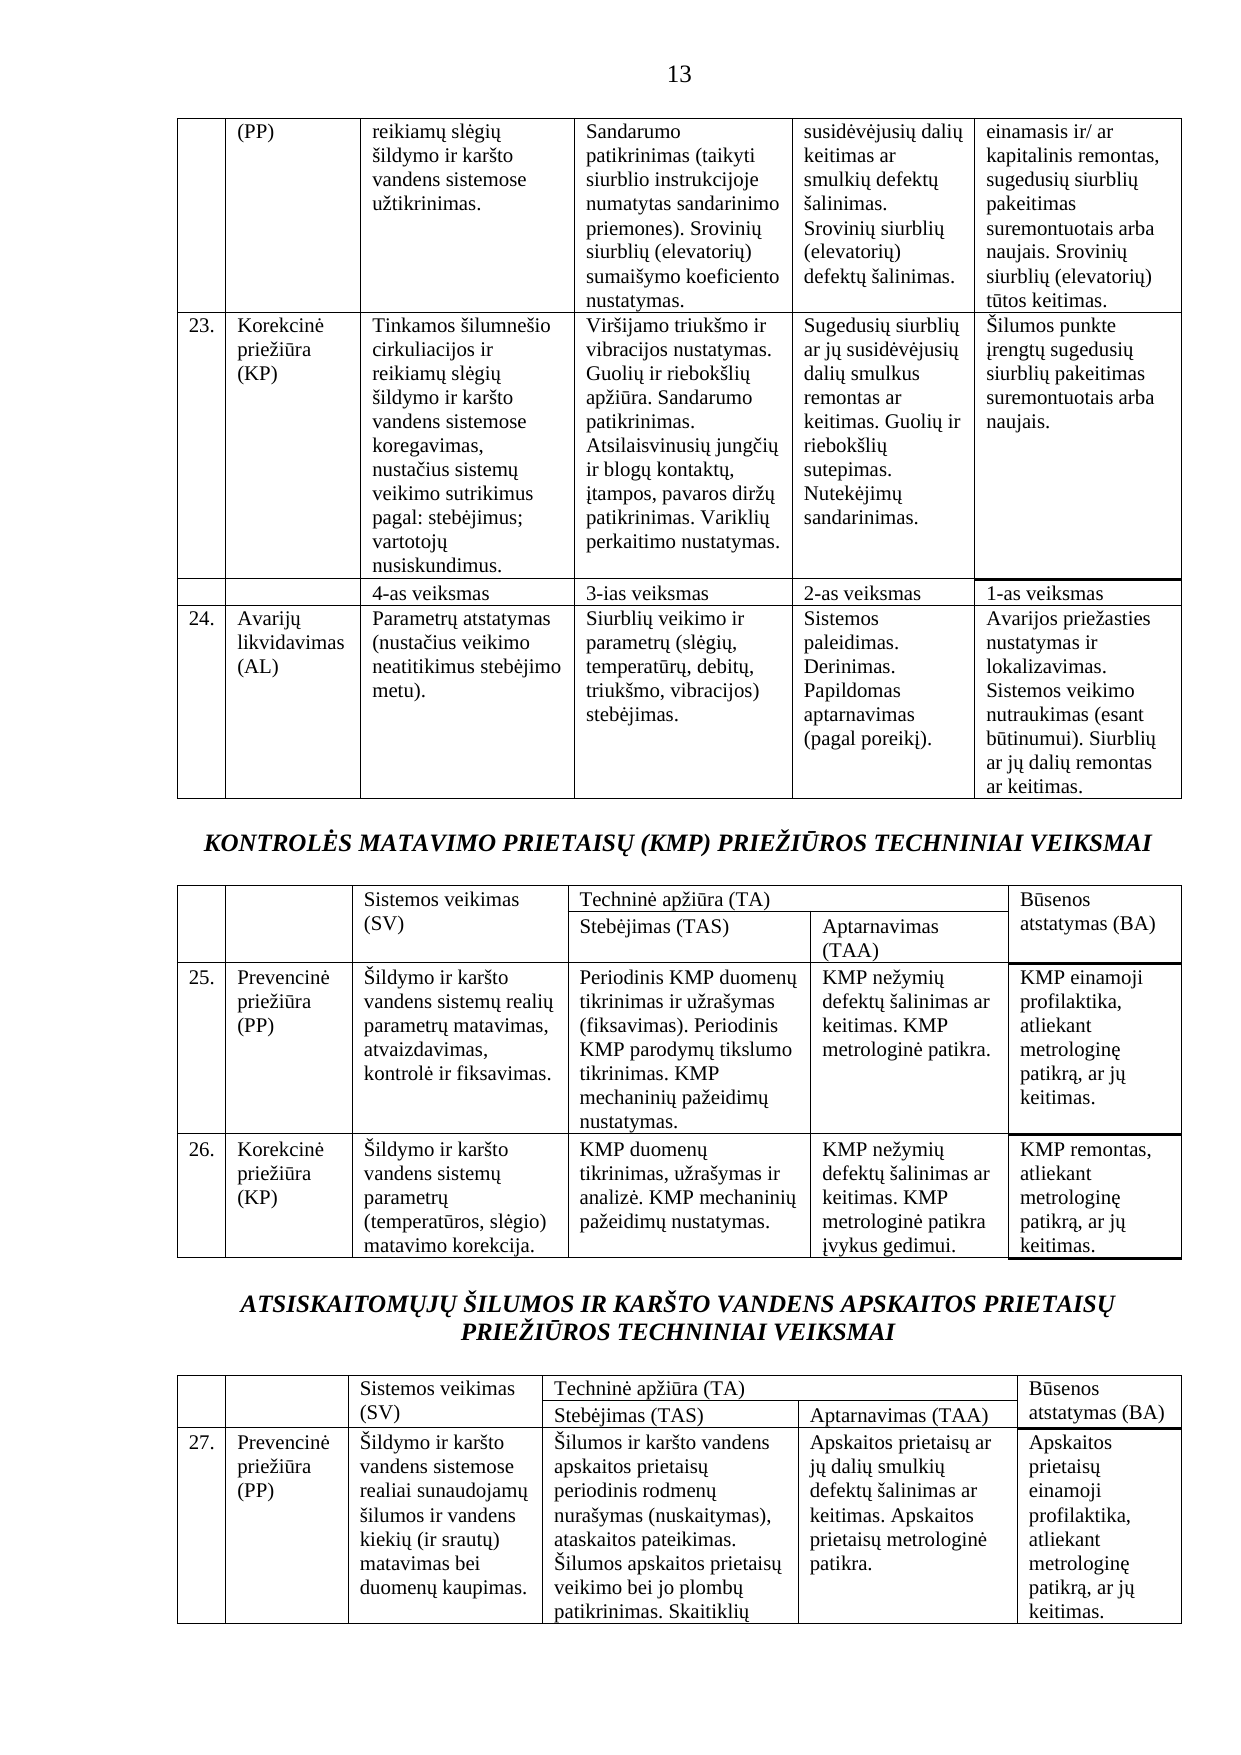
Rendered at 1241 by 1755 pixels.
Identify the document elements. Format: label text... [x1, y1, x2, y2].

table_cell KMP nežymių defektų šalinimas ar keitimas. KMP metrologinė patikra įvykus gedimui. [811, 1134, 1008, 1257]
table_cell Šildymo ir karšto vandens sistemose realiai sunaudojamų šilumos ir vandens kiekių (ir srautų) matavimas bei duomenų kaupimas. [349, 1428, 542, 1623]
table_cell Šildymo ir karšto vandens sistemų realių parametrų matavimas, atvaizdavimas, kontrolė ir fiksavimas. [353, 963, 568, 1133]
table_cell 24. [178, 606, 225, 798]
table_cell Viršijamo triukšmo ir vibracijos nustatymas. Guolių ir riebokšlių apžiūra. Sandarumo patikrinimas. Atsilaisvinusių jungčių ir blogų kontaktų, įtampos, pavaros diržų patikrinimas. Variklių perkaitimo nustatymas. [575, 313, 792, 577]
table_cell Stebėjimas (TAS) [569, 912, 810, 962]
table_cell Parametrų atstatymas (nustačius veikimo neatitikimus stebėjimo metu). [361, 606, 574, 798]
table_header Techninė apžiūra (TA) [569, 886, 1008, 911]
table_cell KMP nežymių defektų šalinimas ar keitimas. KMP metrologinė patikra. [811, 963, 1008, 1133]
table_cell [178, 119, 225, 312]
table_cell Siurblių veikimo ir parametrų (slėgių, temperatūrų, debitų, triukšmo, vibracijos) stebėjimas. [575, 606, 792, 798]
table_cell Šilumos ir karšto vandens apskaitos prietaisų periodinis rodmenų nurašymas (nuskaitymas), ataskaitos pateikimas. Šilumos apskaitos prietaisų veikimo bei jo plombų patikrinimas. Skaitiklių [543, 1428, 798, 1623]
table_cell Avarijų likvidavimas (AL) [226, 606, 360, 798]
table_cell 4-as veiksmas [361, 579, 574, 604]
table_header [226, 886, 352, 962]
table_cell Periodinis KMP duomenų tikrinimas ir užrašymas (fiksavimas). Periodinis KMP parodymų tikslumo tikrinimas. KMP mechaninių pažeidimų nustatymas. [569, 963, 810, 1133]
table_cell Apskaitos prietaisų einamoji profilaktika, atliekant metrologinę patikrą, ar jų keitimas. [1018, 1430, 1181, 1623]
table_cell 2-as veiksmas [793, 579, 974, 604]
table_cell 27. [178, 1428, 225, 1623]
table_cell Apskaitos prietaisų ar jų dalių smulkių defektų šalinimas ar keitimas. Apskaitos prietaisų metrologinė patikra. [799, 1428, 1017, 1623]
table_header [226, 1376, 348, 1427]
table_cell Korekcinė priežiūra (KP) [226, 313, 360, 577]
table_header Sistemos veikimas (SV) [353, 886, 568, 962]
table_cell 25. [178, 963, 225, 1133]
table_cell Sandarumo patikrinimas (taikyti siurblio instrukcijoje numatytas sandarinimo priemones). Srovinių siurblių (elevatorių) sumaišymo koeficiento nustatymas. [575, 119, 792, 312]
table_cell susidėvėjusių dalių keitimas ar smulkių defektų šalinimas. Srovinių siurblių (elevatorių) defektų šalinimas. [793, 119, 974, 312]
table_cell Prevencinė priežiūra (PP) [226, 1428, 348, 1623]
table_header Būsenos atstatymas (BA) [1009, 886, 1181, 962]
text ATSISKAITOMŲJŲ ŠILUMOS IR KARŠTO VANDENS APSKAITOS PRIETAISŲ PRIEŽIŪROS TECHNINIAI VEIKSMAI [177, 1289, 1181, 1346]
table_cell 23. [178, 313, 225, 577]
table_cell Šilumos punkte įrengtų sugedusių siurblių pakeitimas suremontuotais arba naujais. [975, 313, 1181, 577]
table_cell [178, 579, 225, 604]
table_cell KMP remontas, atliekant metrologinę patikrą, ar jų keitimas. [1009, 1136, 1181, 1257]
table_cell KMP einamoji profilaktika, atliekant metrologinę patikrą, ar jų keitimas. [1009, 965, 1181, 1133]
table_cell reikiamų slėgių šildymo ir karšto vandens sistemose užtikrinimas. [361, 119, 574, 312]
table_cell KMP duomenų tikrinimas, užrašymas ir analizė. KMP mechaninių pažeidimų nustatymas. [569, 1134, 810, 1257]
table_cell Šildymo ir karšto vandens sistemų parametrų (temperatūros, slėgio) matavimo korekcija. [353, 1134, 568, 1257]
table_header Sistemos veikimas (SV) [349, 1376, 542, 1427]
table_cell Sugedusių siurblių ar jų susidėvėjusių dalių smulkus remontas ar keitimas. Guolių ir riebokšlių sutepimas. Nutekėjimų sandarinimas. [793, 313, 974, 577]
table_cell 3-ias veiksmas [575, 579, 792, 604]
table_cell Stebėjimas (TAS) [543, 1401, 798, 1427]
table_cell Avarijos priežasties nustatymas ir lokalizavimas. Sistemos veikimo nutraukimas (esant būtinumui). Siurblių ar jų dalių remontas ar keitimas. [975, 606, 1181, 798]
table_cell 1-as veiksmas [975, 581, 1181, 604]
table_header Techninė apžiūra (TA) [543, 1376, 1017, 1400]
table_cell Korekcinė priežiūra (KP) [226, 1134, 352, 1257]
table_cell Sistemos paleidimas. Derinimas. Papildomas aptarnavimas (pagal poreikį). [793, 606, 974, 798]
table_header [178, 1376, 225, 1427]
table_cell (PP) [226, 119, 360, 312]
table_header Būsenos atstatymas (BA) [1018, 1376, 1181, 1427]
table_cell Aptarnavimas (TAA) [799, 1401, 1017, 1427]
table_cell Tinkamos šilumnešio cirkuliacijos ir reikiamų slėgių šildymo ir karšto vandens sistemose koregavimas, nustačius sistemų veikimo sutrikimus pagal: stebėjimus; vartotojų nusiskundimus. [361, 313, 574, 577]
table_cell Aptarnavimas (TAA) [811, 912, 1008, 962]
table_cell Prevencinė priežiūra (PP) [226, 963, 352, 1133]
table_cell einamasis ir/ ar kapitalinis remontas, sugedusių siurblių pakeitimas suremontuotais arba naujais. Srovinių siurblių (elevatorių) tūtos keitimas. [975, 119, 1181, 312]
text KONTROLĖS MATAVIMO PRIETAISŲ (KMP) PRIEŽIŪROS TECHNINIAI VEIKSMAI [177, 828, 1181, 857]
table_cell 26. [178, 1134, 225, 1257]
table_cell [226, 579, 360, 604]
table_header [178, 886, 225, 962]
